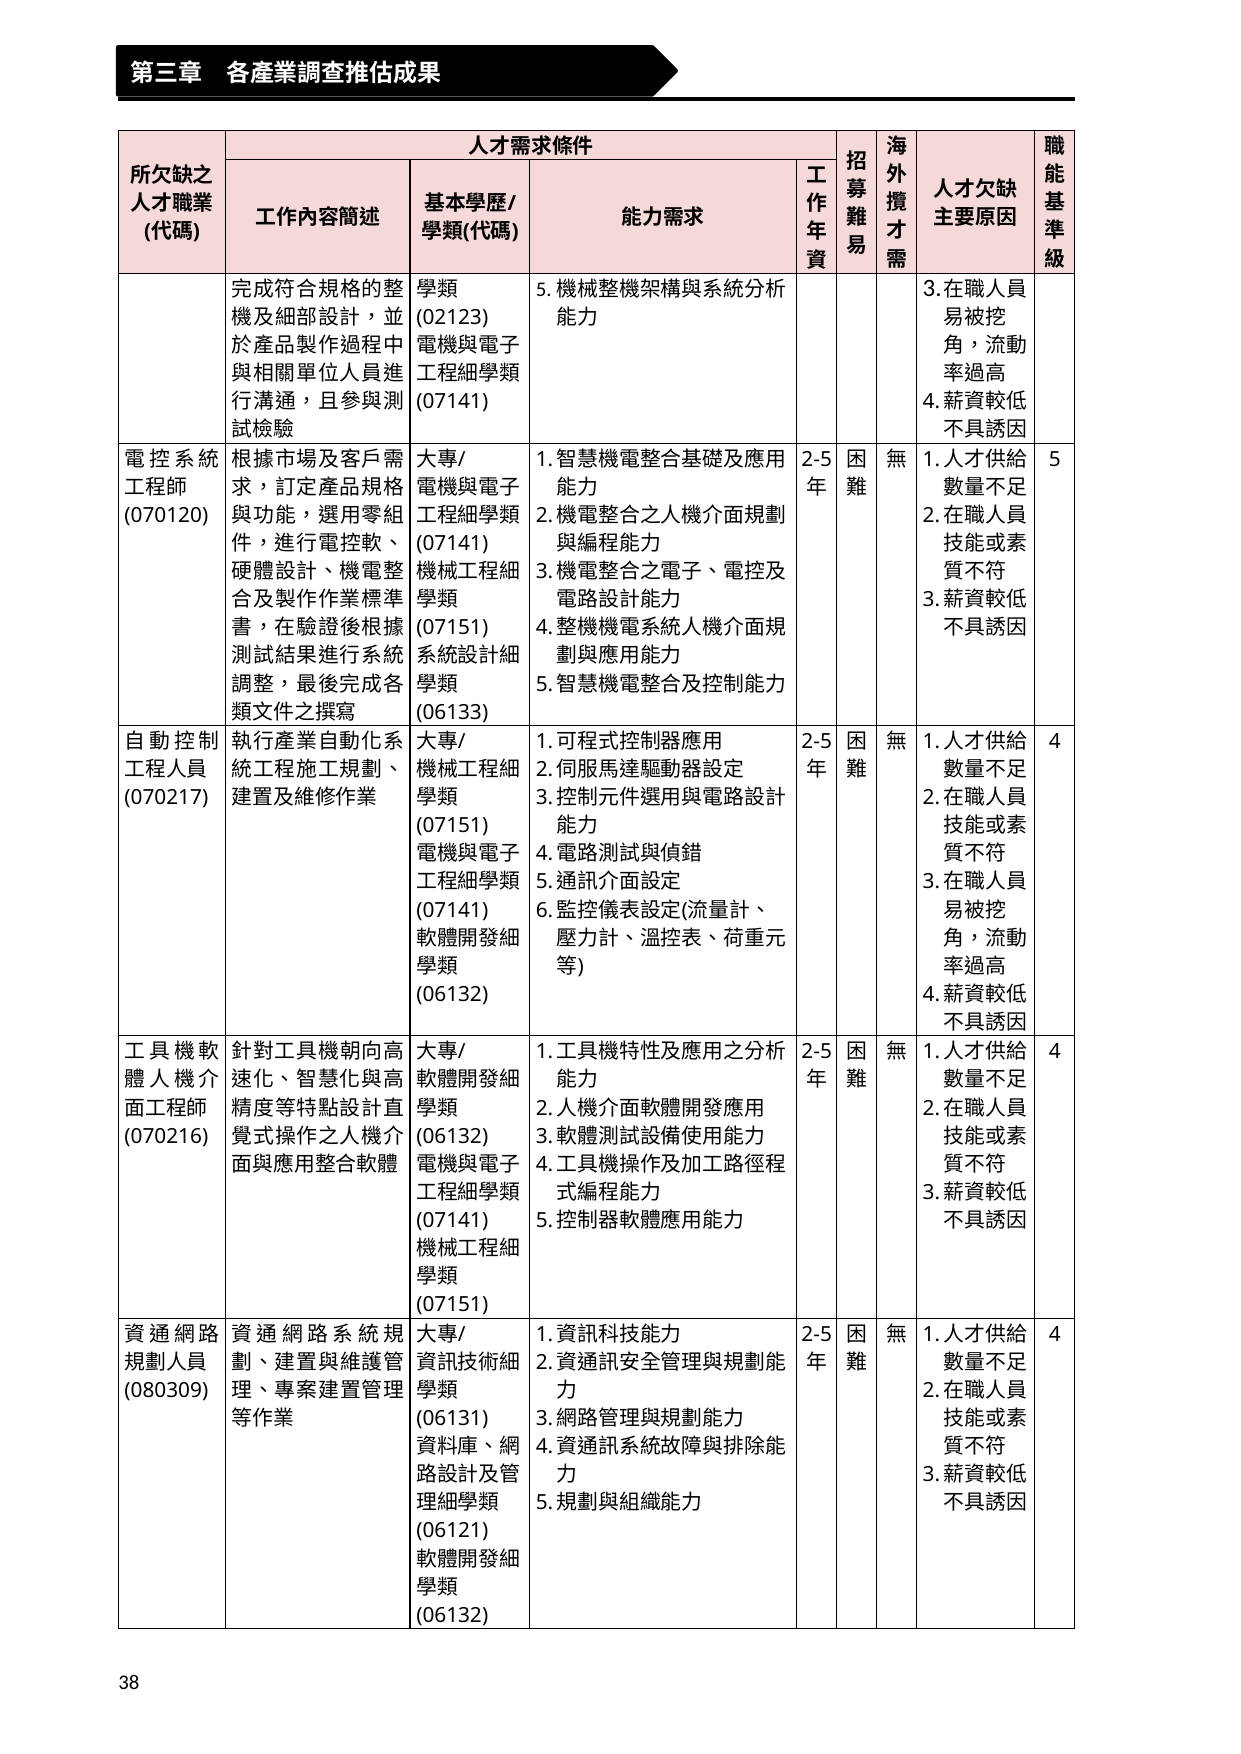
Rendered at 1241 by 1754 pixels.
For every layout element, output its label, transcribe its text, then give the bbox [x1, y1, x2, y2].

table_cell 自動控制工程人員 (070217) [119, 726, 225, 1035]
table_cell [797, 274, 836, 442]
table_cell 無 [877, 1036, 916, 1317]
table_cell 2-5年 [797, 726, 836, 1035]
table_cell 人才供給數量不足 在職人員技能或素質不符 在職人員易被挖角，流動率過高 薪資較低不具誘因 [917, 274, 1034, 442]
table_cell 大專/ 軟體開發細學類(06132) 電機與電子工程細學類(07141) 機械工程細學類(07151) [411, 1036, 529, 1317]
table_cell 針對工具機朝向高速化、智慧化與高精度等特點設計直覺式操作之人機介面與應用整合軟體 [226, 1036, 409, 1317]
table_cell 電控系統工程師 (070120) [119, 444, 225, 725]
table_cell 人才供給數量不足 在職人員技能或素質不符 薪資較低不具誘因 [917, 444, 1034, 725]
table_cell 資訊科技能力 資通訊安全管理與規劃能力 網路管理與規劃能力 資通訊系統故障與排除能力 規劃與組織能力 [530, 1319, 796, 1628]
table_cell 無 [877, 274, 916, 442]
table_cell 工具機特性及應用之分析能力 人機介面軟體開發應用 軟體測試設備使用能力 工具機操作及加工路徑程式編程能力 控制器軟體應用能力 [530, 1036, 796, 1317]
table_header 所欠缺之 人才職業 (代碼) [119, 131, 225, 273]
table_cell 無 [877, 1319, 916, 1628]
table_cell 困難 [837, 1036, 876, 1317]
table_cell 資通網路規劃人員 (080309) [119, 1319, 225, 1628]
table_cell 可程式控制器應用 伺服馬達驅動器設定 控制元件選用與電路設計能力 電路測試與偵錯 通訊介面設定 監控儀表設定(流量計、壓力計、溫控表、荷重元等) [530, 726, 796, 1035]
table_cell 基本學歷/ 學類(代碼) [411, 160, 529, 273]
table_cell 人才供給數量不足 在職人員技能或素質不符 在職人員易被挖角，流動率過高 薪資較低不具誘因 [917, 726, 1034, 1035]
table_header 職能基準級別 [1035, 131, 1074, 273]
table_cell 工作內容簡述 [226, 160, 409, 273]
table_cell 能力需求 [530, 160, 796, 273]
table_cell 困難 [837, 444, 876, 725]
table_header 人才欠缺 主要原因 [917, 131, 1034, 273]
table_cell 機械視圖與繪圖能力 機械設計與機構應用能力 機械構造與組成能力 材料種類、特性及應用能力 機械整機架構與系統分析能力 [530, 274, 796, 442]
table_cell 完成符合規格的整機及細部設計，並於產品製作過程中與相關單位人員進行溝通，且參與測試檢驗 [226, 274, 409, 442]
table_cell 2-5年 [797, 1036, 836, 1317]
table_cell 無 [877, 444, 916, 725]
table_cell 2-5年 [797, 1319, 836, 1628]
table_header 海外攬才需求 [877, 131, 916, 273]
table_cell 資通網路系統規劃、建置與維護管理、專案建置管理等作業 [226, 1319, 409, 1628]
table_cell 4 [1035, 726, 1074, 1035]
table_cell 4 [1035, 1036, 1074, 1317]
table_cell 大專/ 資訊技術細學類(06131) 資料庫、網路設計及管理細學類(06121) 軟體開發細學類(06132) [411, 1319, 529, 1628]
table_cell [837, 274, 876, 442]
table_cell [119, 274, 225, 442]
table_cell 大專/ 機械工程細學類(07151) 電機與電子工程細學類(07141) 軟體開發細學類(06132) [411, 726, 529, 1035]
table_cell 困難 [837, 1319, 876, 1628]
table_cell 人才供給數量不足 在職人員技能或素質不符 薪資較低不具誘因 [917, 1036, 1034, 1317]
table_cell 執行產業自動化系統工程施工規劃、建置及維修作業 [226, 726, 409, 1035]
table_cell 5 [1035, 444, 1074, 725]
table_cell 人才供給數量不足 在職人員技能或素質不符 薪資較低不具誘因 [917, 1319, 1034, 1628]
table_cell 困難 [837, 726, 876, 1035]
table_cell 工作 年資 [797, 160, 836, 273]
table_cell 無 [877, 726, 916, 1035]
table_cell 根據市場及客戶需求，訂定產品規格與功能，選用零組件，進行電控軟、硬體設計、機電整合及製作作業標準書，在驗證後根據測試結果進行系統調整，最後完成各類文件之撰寫 [226, 444, 409, 725]
table_cell 學類(02123) 電機與電子工程細學類(07141) [411, 274, 529, 442]
table_header 人才需求條件 [226, 131, 836, 159]
table_cell 大專/ 電機與電子工程細學類(07141) 機械工程細學類(07151) 系統設計細學類(06133) [411, 444, 529, 725]
table_cell 5 [1035, 274, 1074, 442]
table_cell 智慧機電整合基礎及應用能力 機電整合之人機介面規劃與編程能力 機電整合之電子、電控及電路設計能力 整機機電系統人機介面規劃與應用能力 智慧機電整合及控制能力 [530, 444, 796, 725]
table_cell 工具機軟體人機介面工程師 (070216) [119, 1036, 225, 1317]
table_header 招募難易 [837, 131, 876, 273]
table_cell 2-5年 [797, 444, 836, 725]
table_cell 4 [1035, 1319, 1074, 1628]
